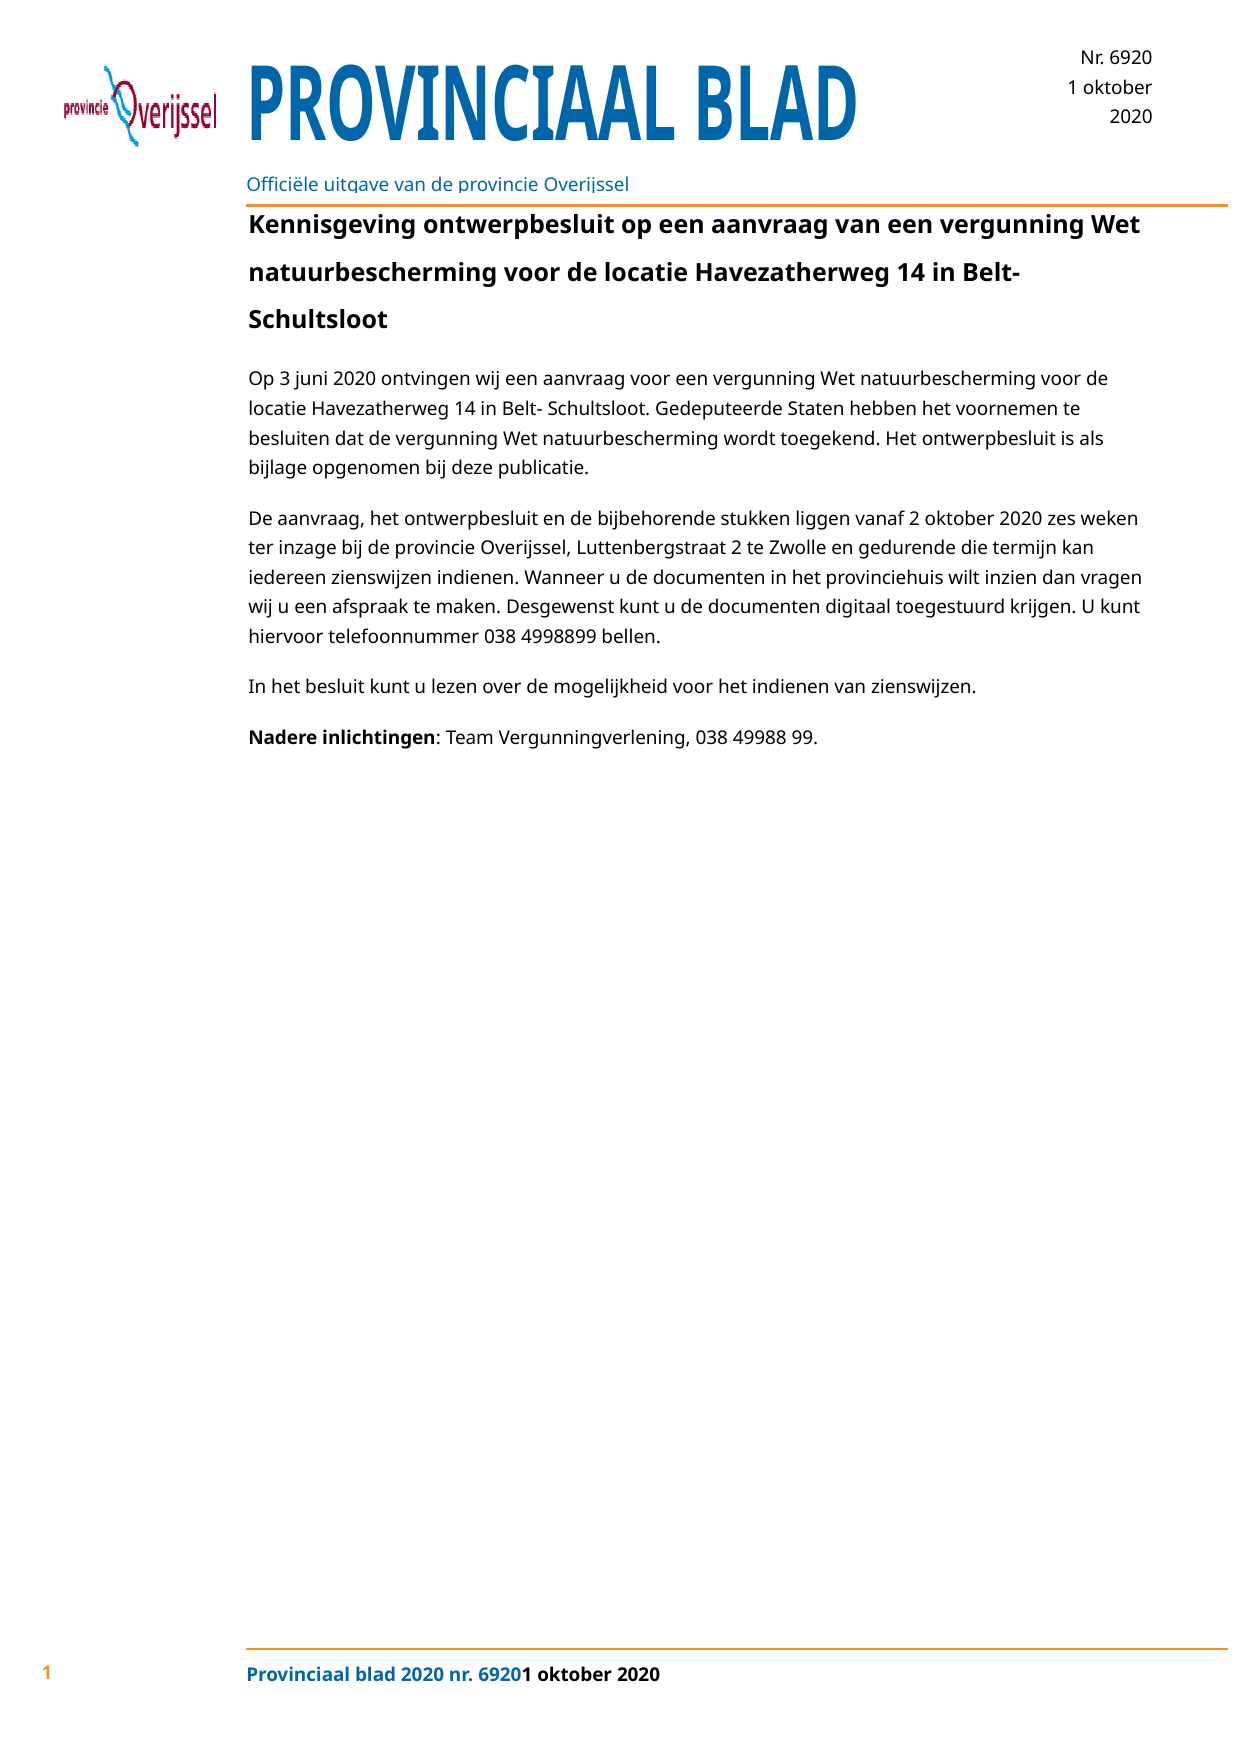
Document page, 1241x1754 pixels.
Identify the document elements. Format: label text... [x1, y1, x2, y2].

picture [41, 47, 231, 172]
text Op 3 juni 2020 ontvingen wij een aanvraag voor een vergunning Wet natuurbescherming voor de locatie Havezatherweg 14 in Belt- Schultsloot. Gedeputeerde Staten hebben het voornemen te besluiten dat de vergunning Wet natuurbescherming wordt toegekend. Het ontwerpbesluit is als bijlage opgenomen bij deze publicatie. [248, 366, 1152, 480]
text Kennisgeving ontwerpbesluit op een aanvraag van een vergunning Wet natuurbescherming voor de locatie Havezatherweg 14 in Belt- Schultsloot [248, 207, 1152, 336]
text De aanvraag, het ontwerpbesluit en de bijbehorende stukken liggen vanaf 2 oktober 2020 zes weken ter inzage bij de provincie Overijssel, Luttenbergstraat 2 te Zwolle en gedurende die termijn kan iedereen zienswijzen indienen. Wanneer u de documenten in het provinciehuis wilt inzien dan vragen wij u een afspraak te maken. Desgewenst kunt u de documenten digitaal toegestuurd krijgen. U kunt hiervoor telefoonnummer 038 4998899 bellen. [248, 505, 1152, 649]
text In het besluit kunt u lezen over de mogelijkheid voor het indienen van zienswijzen. [248, 673, 1152, 699]
text Nadere inlichtingen: Team Vergunningverlening, 038 49988 99. [248, 724, 1152, 749]
